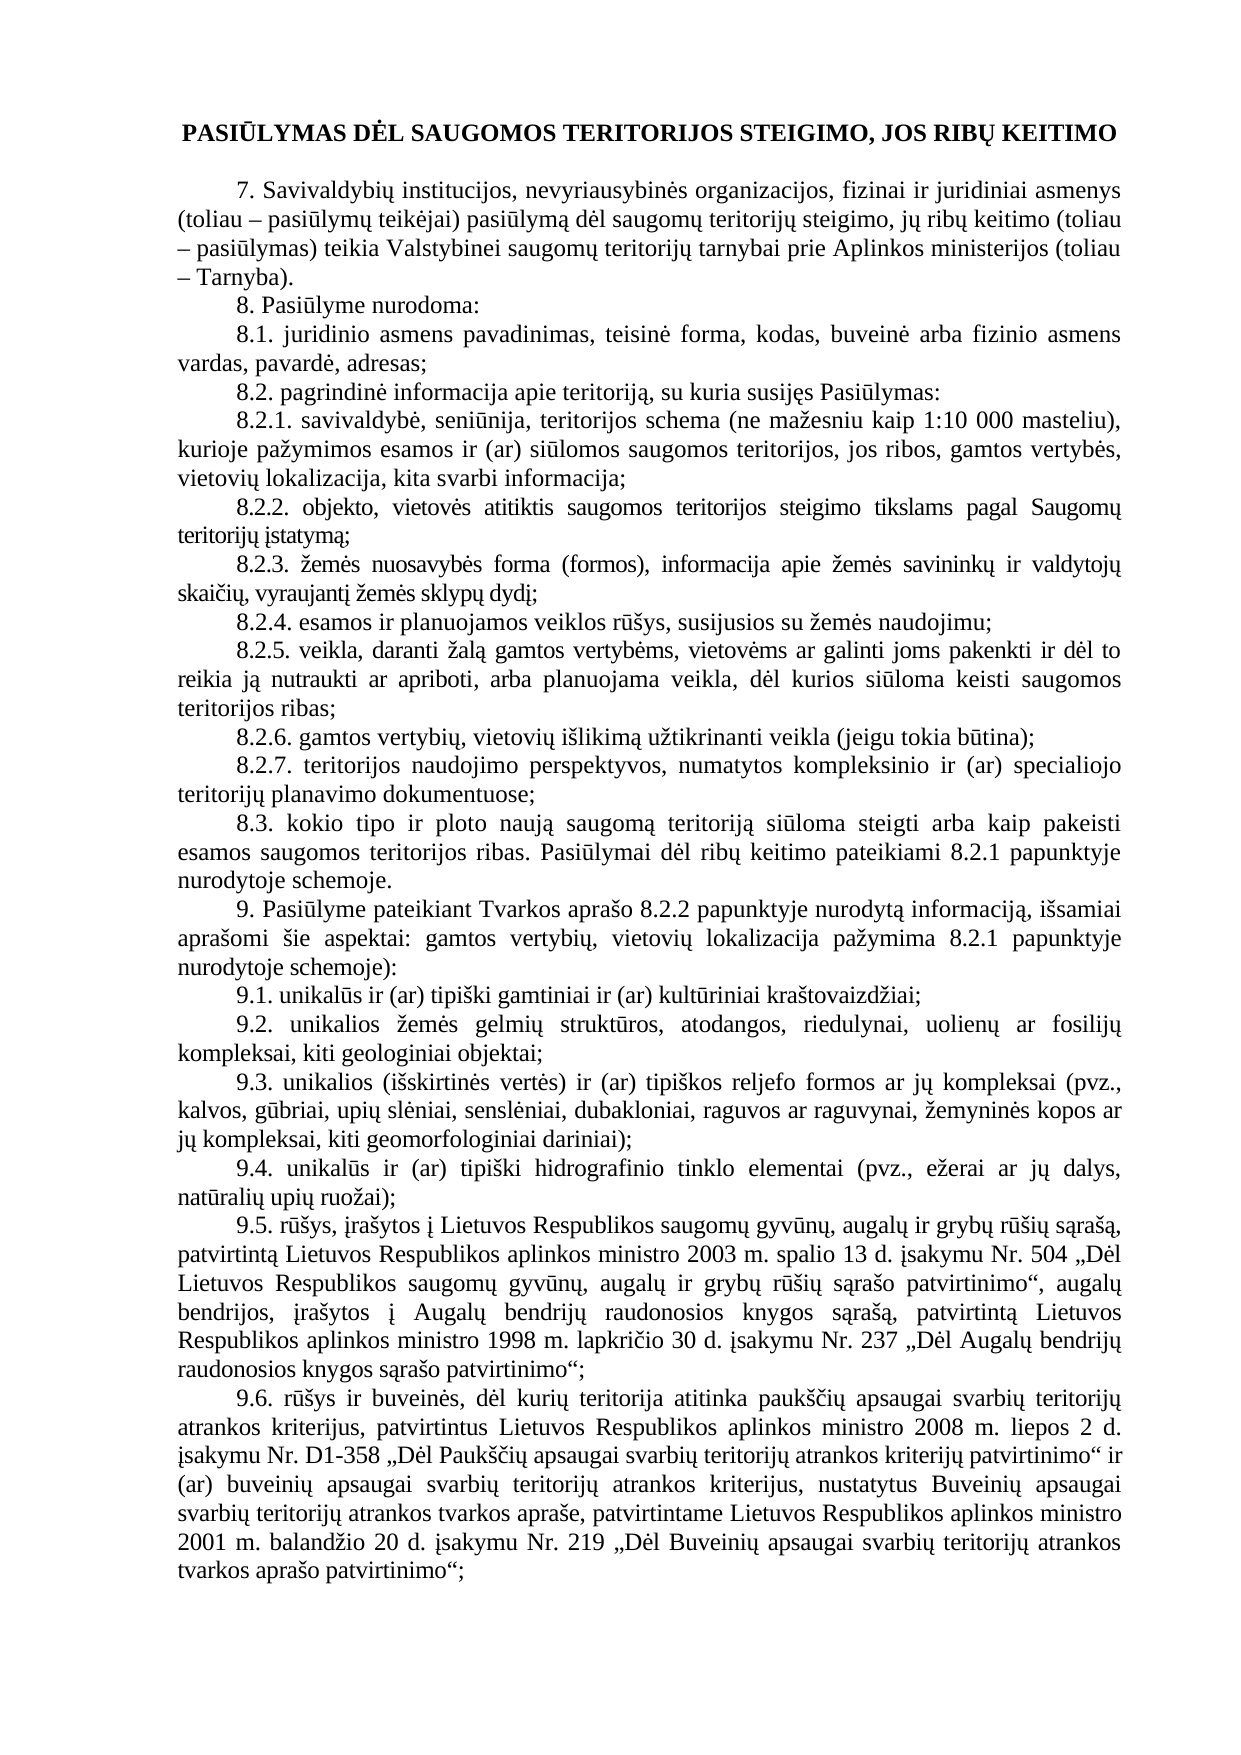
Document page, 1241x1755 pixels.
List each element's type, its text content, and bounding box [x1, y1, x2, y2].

text 8.2.2. objekto, vietovės atitiktis saugomos teritorijos steigimo tikslams pagal Saugomų teritorijų įstatymą; [177, 492, 1122, 549]
text 7. Savivaldybių institucijos, nevyriausybinės organizacijos, fizinai ir juridiniai asmenys (toliau – pasiūlymų teikėjai) pasiūlymą dėl saugomų teritorijų steigimo, jų ribų keitimo (toliau – pasiūlymas) teikia Valstybinei saugomų teritorijų tarnybai prie Aplinkos ministerijos (toliau – Tarnyba). [177, 176, 1122, 291]
text pasiūlymas dėl saugomos teritorijos steigimo, jos ribų keitimo [177, 118, 1122, 147]
text 9.1. unikalūs ir (ar) tipiški gamtiniai ir (ar) kultūriniai kraštovaizdžiai; [177, 981, 1122, 1009]
text 8.2. pagrindinė informacija apie teritoriją, su kuria susijęs Pasiūlymas: [177, 377, 1122, 406]
text 8. Pasiūlyme nurodoma: [177, 291, 1122, 319]
text 8.2.1. savivaldybė, seniūnija, teritorijos schema (ne mažesniu kaip 1:10 000 masteliu), kurioje pažymimos esamos ir (ar) siūlomos saugomos teritorijos, jos ribos, gamtos vertybės, vietovių lokalizacija, kita svarbi informacija; [177, 406, 1122, 492]
text 8.2.5. veikla, daranti žalą gamtos vertybėms, vietovėms ar galinti joms pakenkti ir dėl to reikia ją nutraukti ar apriboti, arba planuojama veikla, dėl kurios siūloma keisti saugomos teritorijos ribas; [177, 636, 1122, 722]
text 9. Pasiūlyme pateikiant Tvarkos aprašo 8.2.2 papunktyje nurodytą informaciją, išsamiai aprašomi šie aspektai: gamtos vertybių, vietovių lokalizacija pažymima 8.2.1 papunktyje nurodytoje schemoje): [177, 894, 1122, 981]
text 8.2.4. esamos ir planuojamos veiklos rūšys, susijusios su žemės naudojimu; [177, 607, 1122, 636]
text 9.4. unikalūs ir (ar) tipiški hidrografinio tinklo elementai (pvz., ežerai ar jų dalys, natūralių upių ruožai); [177, 1153, 1122, 1211]
text 9.2. unikalios žemės gelmių struktūros, atodangos, riedulynai, uolienų ar fosilijų kompleksai, kiti geologiniai objektai; [177, 1009, 1122, 1067]
text 8.1. juridinio asmens pavadinimas, teisinė forma, kodas, buveinė arba fizinio asmens vardas, pavardė, adresas; [177, 319, 1122, 377]
text 8.3. kokio tipo ir ploto naują saugomą teritoriją siūloma steigti arba kaip pakeisti esamos saugomos teritorijos ribas. Pasiūlymai dėl ribų keitimo pateikiami 8.2.1 papunktyje nurodytoje schemoje. [177, 808, 1122, 894]
text 9.6. rūšys ir buveinės, dėl kurių teritorija atitinka paukščių apsaugai svarbių teritorijų atrankos kriterijus, patvirtintus Lietuvos Respublikos aplinkos ministro 2008 m. liepos 2 d. įsakymu Nr. D1-358 „Dėl Paukščių apsaugai svarbių teritorijų atrankos kriterijų patvirtinimo“ ir (ar) buveinių apsaugai svarbių teritorijų atrankos kriterijus, nustatytus Buveinių apsaugai svarbių teritorijų atrankos tvarkos apraše, patvirtintame Lietuvos Respublikos aplinkos ministro 2001 m. balandžio 20 d. įsakymu Nr. 219 „Dėl Buveinių apsaugai svarbių teritorijų atrankos tvarkos aprašo patvirtinimo“; [177, 1383, 1122, 1584]
text 9.5. rūšys, įrašytos į Lietuvos Respublikos saugomų gyvūnų, augalų ir grybų rūšių sąrašą, patvirtintą Lietuvos Respublikos aplinkos ministro 2003 m. spalio 13 d. įsakymu Nr. 504 „Dėl Lietuvos Respublikos saugomų gyvūnų, augalų ir grybų rūšių sąrašo patvirtinimo“, augalų bendrijos, įrašytos į Augalų bendrijų raudonosios knygos sąrašą, patvirtintą Lietuvos Respublikos aplinkos ministro 1998 m. lapkričio 30 d. įsakymu Nr. 237 „Dėl Augalų bendrijų raudonosios knygos sąrašo patvirtinimo“; [177, 1211, 1122, 1383]
text 8.2.3. žemės nuosavybės forma (formos), informacija apie žemės savininkų ir valdytojų skaičių, vyraujantį žemės sklypų dydį; [177, 549, 1122, 607]
text 8.2.7. teritorijos naudojimo perspektyvos, numatytos kompleksinio ir (ar) specialiojo teritorijų planavimo dokumentuose; [177, 751, 1122, 808]
text 8.2.6. gamtos vertybių, vietovių išlikimą užtikrinanti veikla (jeigu tokia būtina); [177, 722, 1122, 751]
text 9.3. unikalios (išskirtinės vertės) ir (ar) tipiškos reljefo formos ar jų kompleksai (pvz., kalvos, gūbriai, upių slėniai, senslėniai, dubakloniai, raguvos ar raguvynai, žemyninės kopos ar jų kompleksai, kiti geomorfologiniai dariniai); [177, 1067, 1122, 1153]
